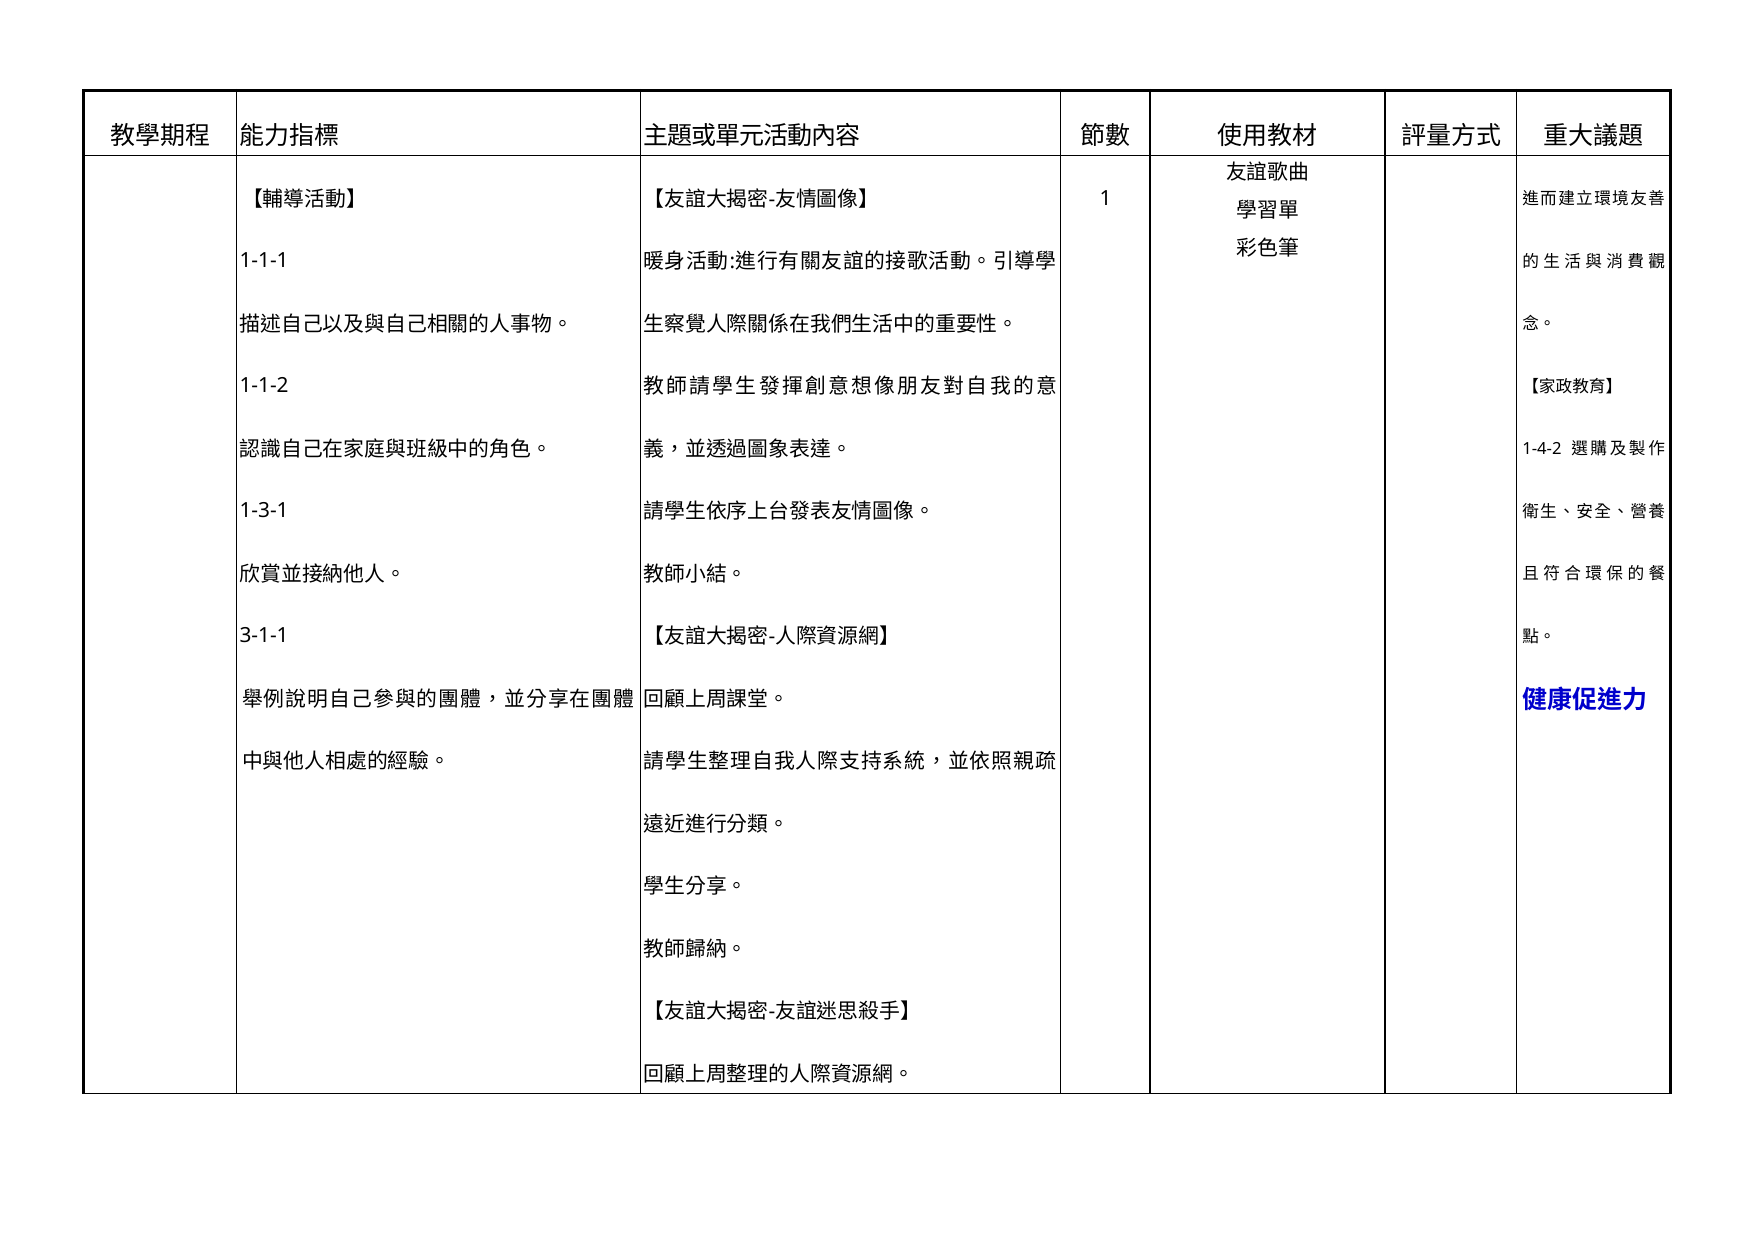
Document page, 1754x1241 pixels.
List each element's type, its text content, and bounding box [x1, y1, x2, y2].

table_cell 友誼歌曲 學習單 彩色筆 [1151, 156, 1384, 1093]
table_cell 1 [1061, 156, 1149, 1093]
table_header 評量方式 [1386, 92, 1516, 154]
table_header 重大議題 [1517, 92, 1669, 154]
table_cell 進而建立環境友善的生活與消費觀念。 【家政教育】 1-4-2 選購及製作衛生、安全、營養且符合環保的餐點。 健康促進力 [1517, 156, 1669, 1093]
table_header 節數 [1061, 92, 1149, 154]
table_cell 【友誼大揭密-友情圖像】 暖身活動:進行有關友誼的接歌活動。引導學生察覺人際關係在我們生活中的重要性。 教師請學生發揮創意想像朋友對自我的意義，並透過圖象表達。 請學生依序上台發表友情圖像。 教師小結。 【友誼大揭密-人際資源網】 回顧上周課堂。 請學生整理自我人際支持系統，並依照親疏遠近進行分類。 學生分享。 教師歸納。 【友誼大揭密-友誼迷思殺手】 回顧上周整理的人際資源網。 [641, 156, 1060, 1093]
table_cell [85, 156, 236, 1093]
table_header 使用教材 [1151, 92, 1384, 154]
table_header 能力指標 [237, 92, 640, 154]
table_header 教學期程 [85, 92, 236, 154]
table_header 主題或單元活動內容 [641, 92, 1060, 154]
table_cell [1386, 156, 1516, 1093]
table_cell 【輔導活動】 1-1-1 描述自己以及與自己相關的人事物。 1-1-2 認識自己在家庭與班級中的角色。 1-3-1 欣賞並接納他人。 3-1-1 舉例說明自己參與的團體，並分享在團體中與他人相處的經驗。 [237, 156, 640, 1093]
